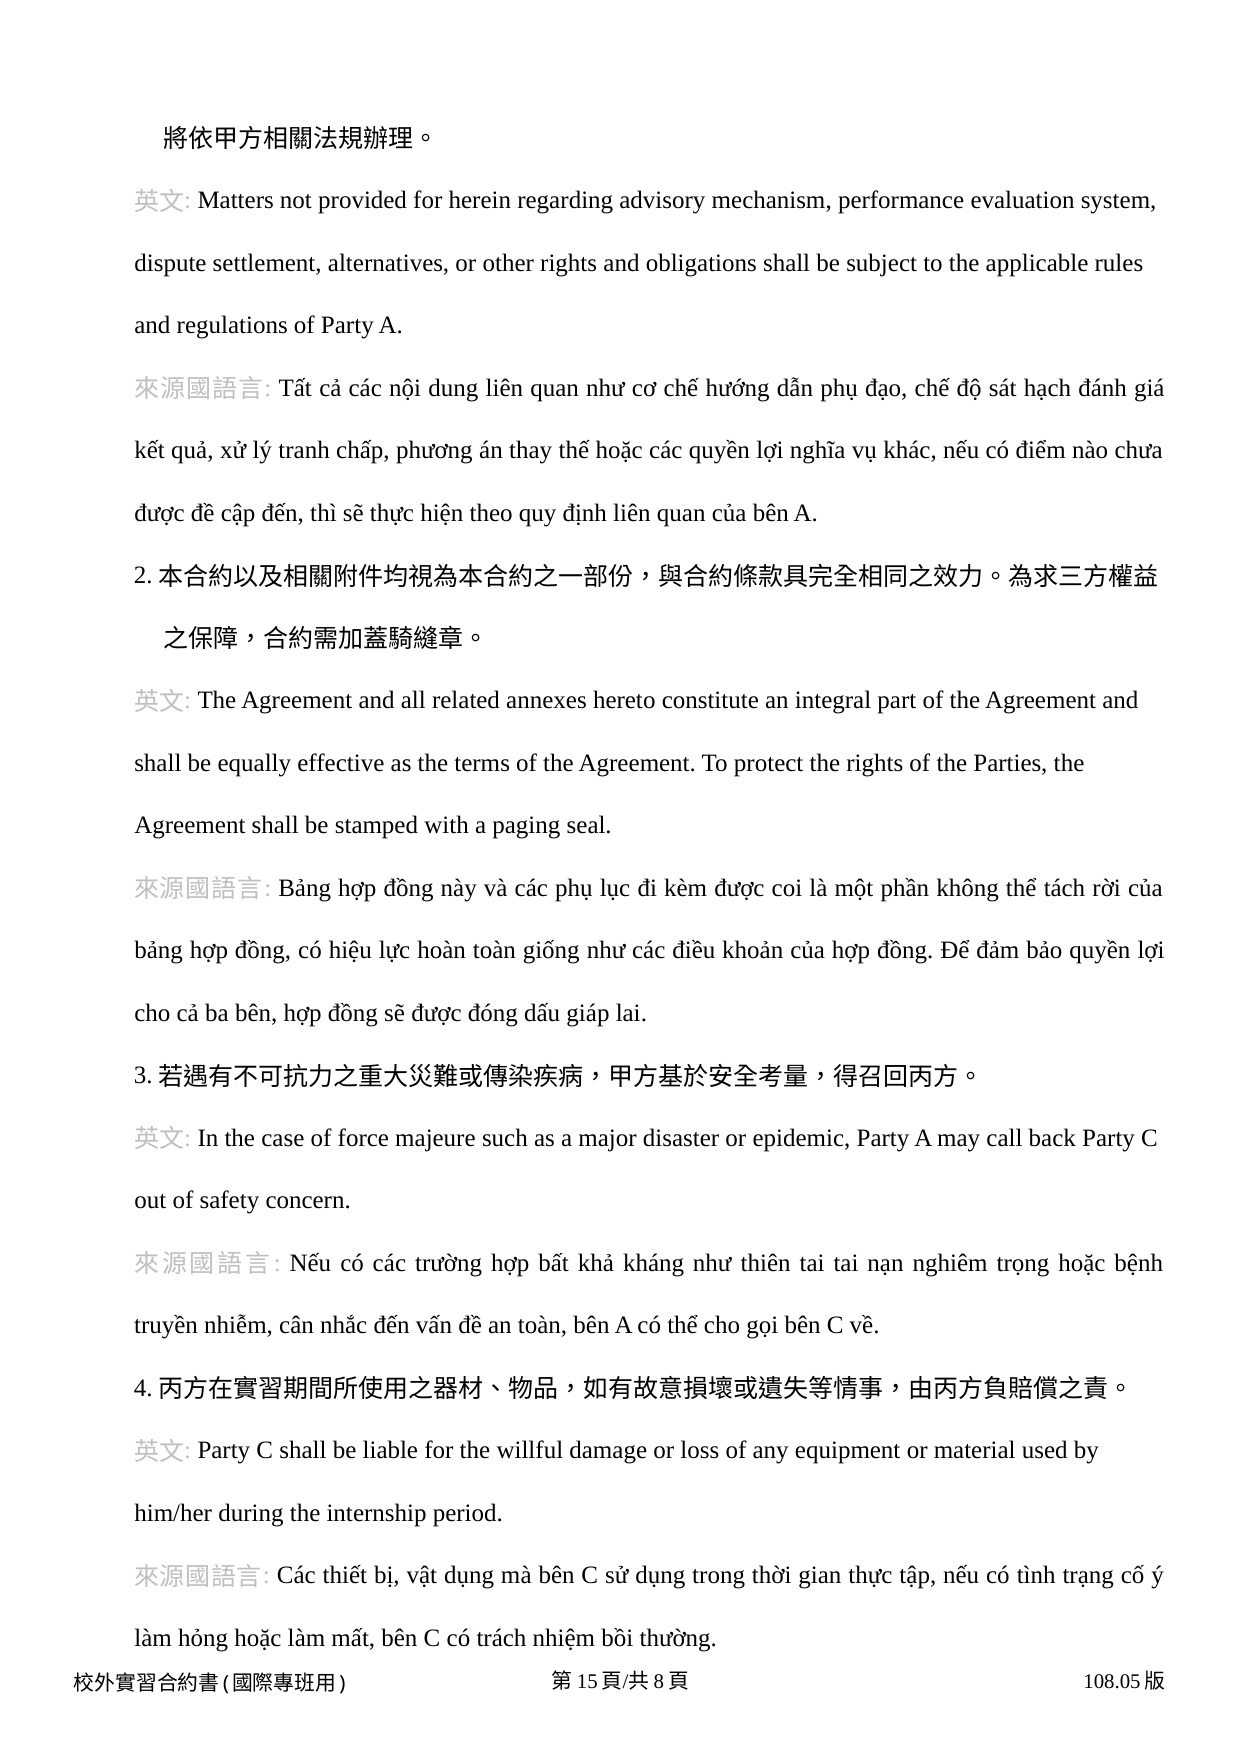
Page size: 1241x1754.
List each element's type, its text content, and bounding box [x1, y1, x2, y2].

text 3. 若遇有不可抗力之重大災難或傳染疾病，甲方基於安全考量，得召回丙方。 [134, 1033, 1165, 1095]
text 來源國語言: Các thiết bị, vật dụng mà bên C sử dụng trong thời gian thực tập, nếu có tình trạng cố ý làm hỏng hoặc làm mất, bên C có trách nhiệm bồi thường. [134, 1533, 1165, 1658]
text 4. 丙方在實習期間所使用之器材、物品，如有故意損壞或遺失等情事，由丙方負賠償之責。 [134, 1345, 1165, 1408]
text 2. 本合約以及相關附件均視為本合約之一部份，與合約條款具完全相同之效力。為求三方權益之保障，合約需加蓋騎縫章。 [134, 533, 1165, 658]
text 英文: Matters not provided for herein regarding advisory mechanism, performance evaluation system, dispute settlement, alternatives, or other rights and obligations shall be subject to the applicable rules and regulations of Party A. [134, 158, 1165, 345]
text 來源國語言: Tất cả các nội dung liên quan như cơ chế hướng dẫn phụ đạo, chế độ sát hạch đánh giá kết quả, xử lý tranh chấp, phương án thay thế hoặc các quyền lợi nghĩa vụ khác, nếu có điểm nào chưa được đề cập đến, thì sẽ thực hiện theo quy định liên quan của bên A. [134, 345, 1165, 533]
text 來源國語言: Bảng hợp đồng này và các phụ lục đi kèm được coi là một phần không thể tách rời của bảng hợp đồng, có hiệu lực hoàn toàn giống như các điều khoản của hợp đồng. Để đảm bảo quyền lợi cho cả ba bên, hợp đồng sẽ được đóng dấu giáp lai. [134, 845, 1165, 1033]
text 來源國語言: Nếu có các trường hợp bất khả kháng như thiên tai tai nạn nghiêm trọng hoặc bệnh truyền nhiễm, cân nhắc đến vấn đề an toàn, bên A có thể cho gọi bên C về. [134, 1220, 1165, 1345]
text 英文: The Agreement and all related annexes hereto constitute an integral part of the Agreement and shall be equally effective as the terms of the Agreement. To protect the rights of the Parties, the Agreement shall be stamped with a paging seal. [134, 658, 1165, 845]
text 英文: In the case of force majeure such as a major disaster or epidemic, Party A may call back Party C out of safety concern. [134, 1095, 1165, 1220]
text 將依甲方相關法規辦理。 [134, 95, 1165, 158]
text 英文: Party C shall be liable for the willful damage or loss of any equipment or material used by him/her during the internship period. [134, 1408, 1165, 1533]
